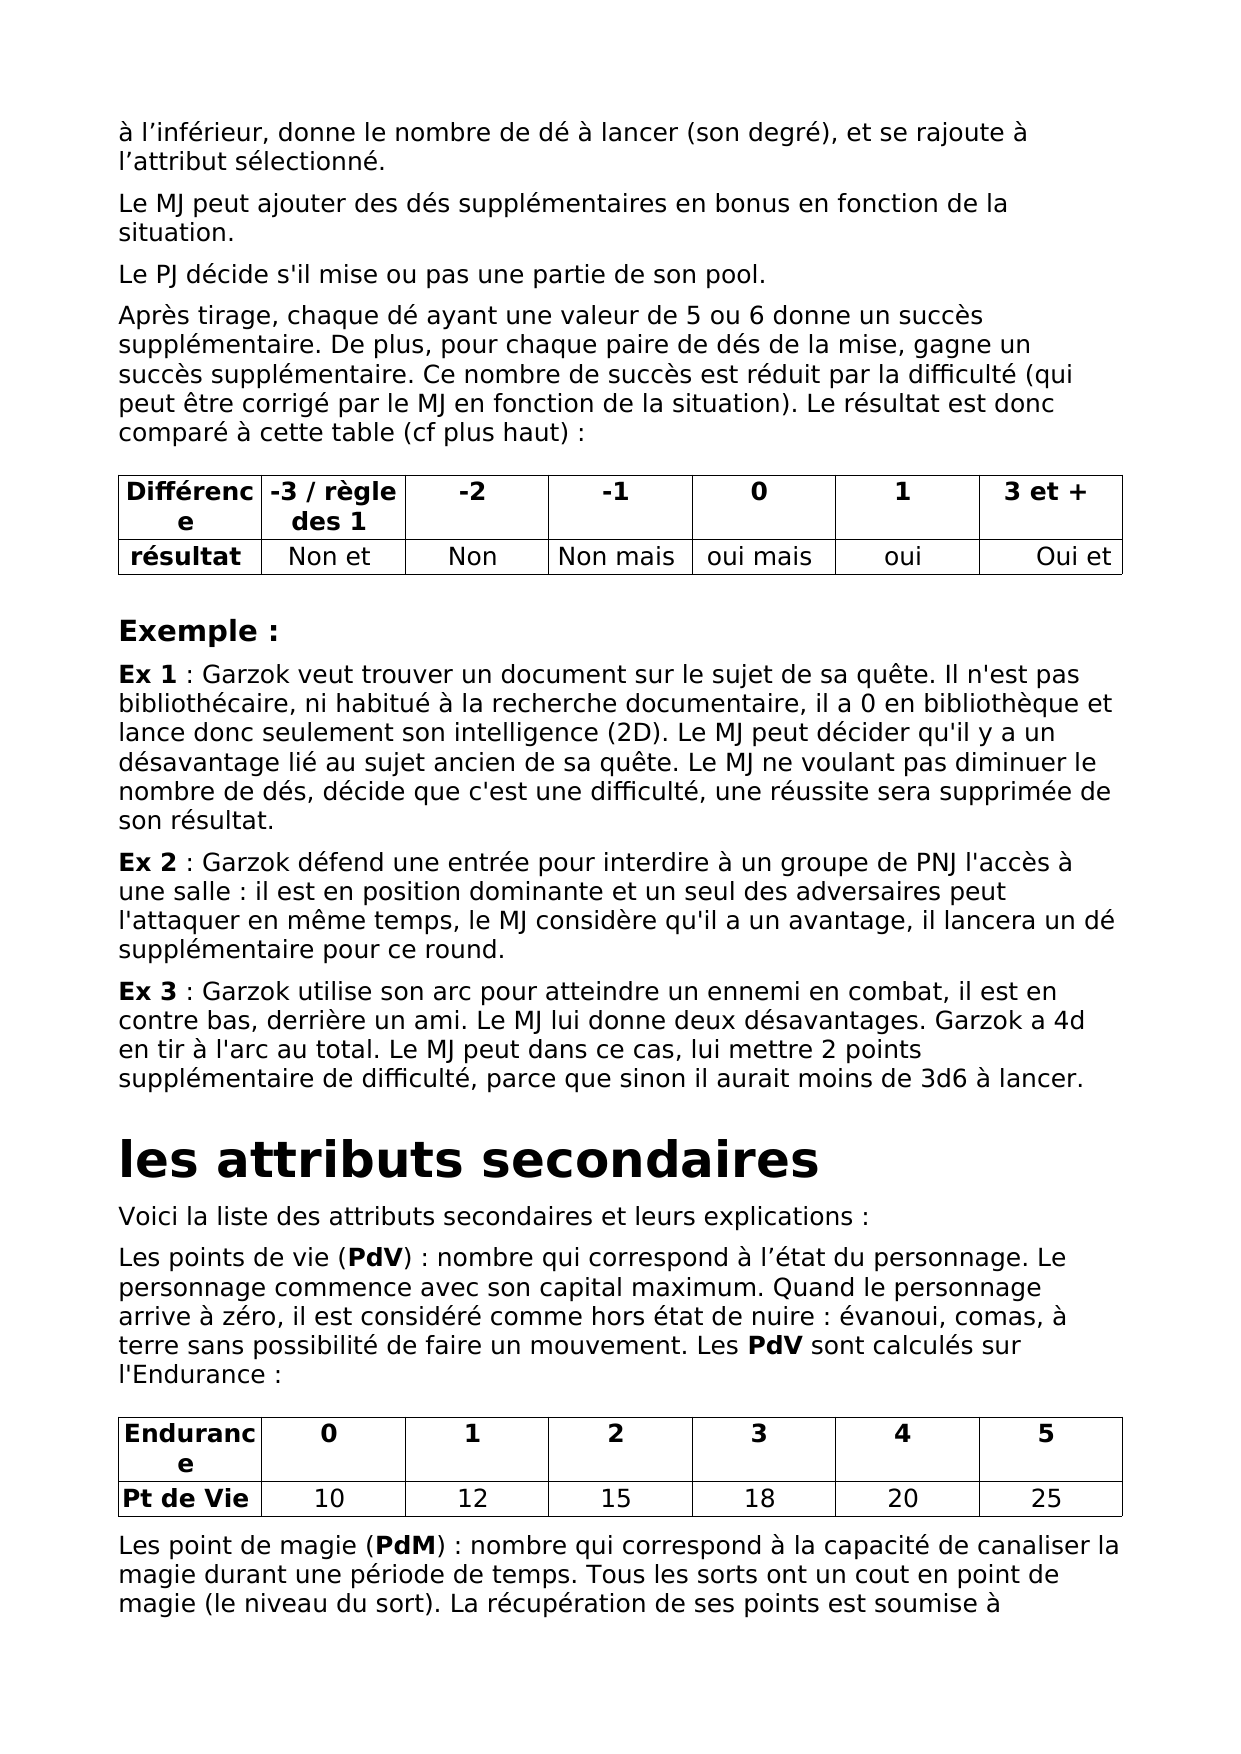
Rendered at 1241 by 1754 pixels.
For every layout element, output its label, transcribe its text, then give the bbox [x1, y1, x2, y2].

table_cell oui mais [693, 540, 835, 574]
table_header 5 [980, 1418, 1122, 1481]
table_header 1 [406, 1418, 548, 1481]
table_header 0 [262, 1418, 405, 1481]
table_cell 18 [693, 1482, 835, 1516]
text Ex 3 : Garzok utilise son arc pour atteindre un ennemi en combat, il est en contre bas, derrière un ami. Le MJ lui donne deux désavantages. Garzok a 4d en tir à l'arc au total. Le MJ peut dans ce cas, lui mettre 2 points supplémentaire de difficulté, parce que sinon il aurait moins de 3d6 à lancer. [118, 977, 1122, 1094]
table_cell Non et [262, 540, 405, 574]
table_cell 12 [406, 1482, 548, 1516]
table_cell résultat [119, 540, 261, 574]
table_cell oui [836, 540, 979, 574]
table_cell 20 [836, 1482, 979, 1516]
text Les points de vie (PdV) : nombre qui correspond à l’état du personnage. Le personnage commence avec son capital maximum. Quand le personnage arrive à zéro, il est considéré comme hors état de nuire : évanoui, comas, à terre sans possibilité de faire un mouvement. Les PdV sont calculés sur l'Endurance : [118, 1243, 1122, 1389]
table_header 0 [693, 476, 835, 539]
text Le MJ peut ajouter des dés supplémentaires en bonus en fonction de la situation. [118, 189, 1122, 247]
table_cell 10 [262, 1482, 405, 1516]
text Ex 2 : Garzok défend une entrée pour interdire à un groupe de PNJ l'accès à une salle : il est en position dominante et un seul des adversaires peut l'attaquer en même temps, le MJ considère qu'il a un avantage, il lancera un dé supplémentaire pour ce round. [118, 848, 1122, 964]
table_cell Oui et [980, 540, 1122, 574]
table_cell 25 [980, 1482, 1122, 1516]
text Après tirage, chaque dé ayant une valeur de 5 ou 6 donne un succès supplémentaire. De plus, pour chaque paire de dés de la mise, gagne un succès supplémentaire. Ce nombre de succès est réduit par la difficulté (qui peut être corrigé par le MJ en fonction de la situation). Le résultat est donc comparé à cette table (cf plus haut) : [118, 301, 1122, 447]
table_header -2 [406, 476, 548, 539]
text Les point de magie (PdM) : nombre qui correspond à la capacité de canaliser la magie durant une période de temps. Tous les sorts ont un cout en point de magie (le niveau du sort). La récupération de ses points est soumise à [118, 1531, 1122, 1618]
table_header 3 et + [980, 476, 1122, 539]
table_header 4 [836, 1418, 979, 1481]
table_cell Non mais [549, 540, 692, 574]
subtitle les attributs secondaires [118, 1131, 1122, 1189]
table_header -3 / règle des 1 [262, 476, 405, 539]
table_header -1 [549, 476, 692, 539]
text Le PJ décide s'il mise ou pas une partie de son pool. [118, 260, 1122, 289]
table_header 2 [549, 1418, 692, 1481]
table_cell 15 [549, 1482, 692, 1516]
table_header Endurance [119, 1418, 261, 1481]
text à l’inférieur, donne le nombre de dé à lancer (son degré), et se rajoute à l’attribut sélectionné. [118, 118, 1122, 176]
table_header 1 [836, 476, 979, 539]
table_header Différence [119, 476, 261, 539]
subtitle Exemple : [118, 614, 1122, 648]
table_cell Non [406, 540, 548, 574]
text Ex 1 : Garzok veut trouver un document sur le sujet de sa quête. Il n'est pas bibliothécaire, ni habitué à la recherche documentaire, il a 0 en bibliothèque et lance donc seulement son intelligence (2D). Le MJ peut décider qu'il y a un désavantage lié au sujet ancien de sa quête. Le MJ ne voulant pas diminuer le nombre de dés, décide que c'est une difficulté, une réussite sera supprimée de son résultat. [118, 660, 1122, 835]
table_header 3 [693, 1418, 835, 1481]
text Voici la liste des attributs secondaires et leurs explications : [118, 1202, 1122, 1231]
table_cell Pt de Vie [119, 1482, 261, 1516]
